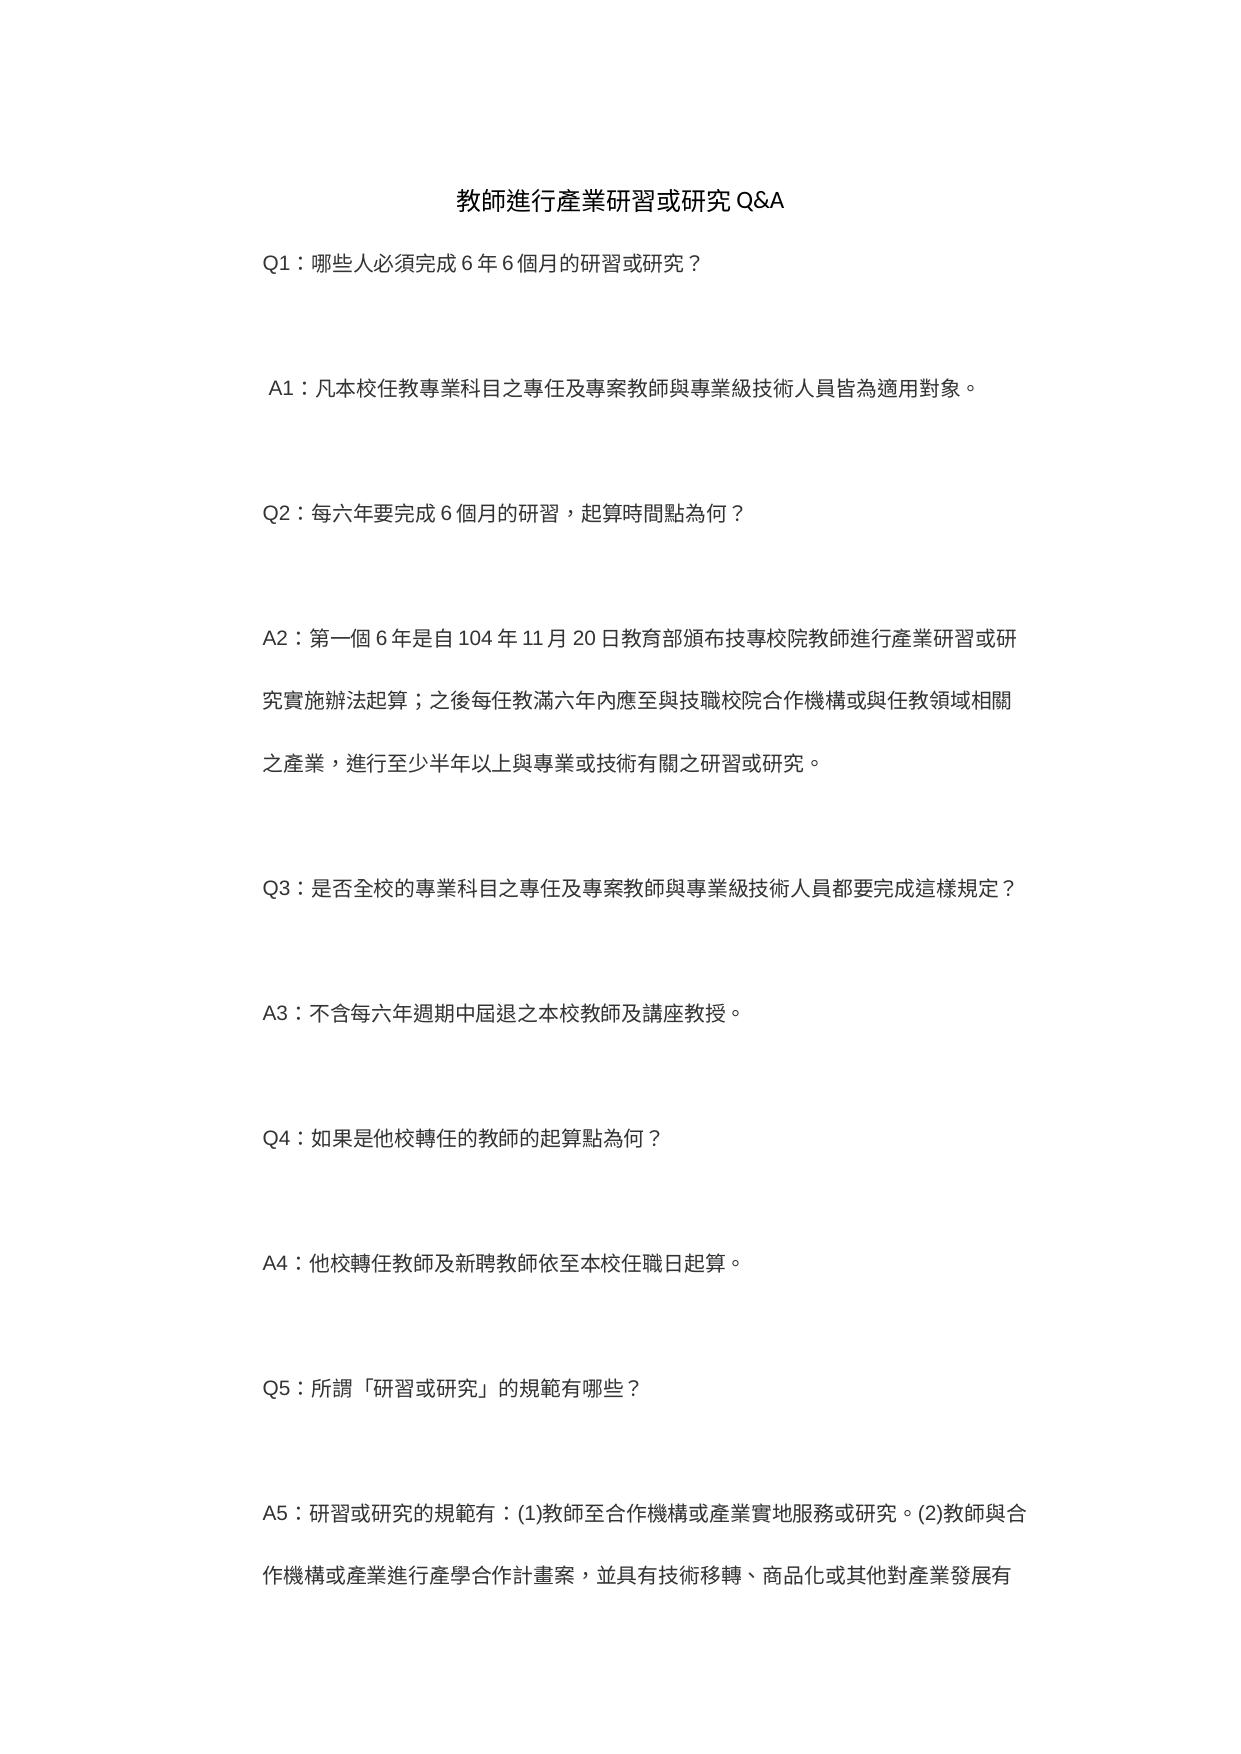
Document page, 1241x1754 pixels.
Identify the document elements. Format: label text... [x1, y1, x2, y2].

text Q1：哪些人必須完成6年6個月的研習或研究？ A1：凡本校任教專業科目之專任及專案教師與專業級技術人員皆為適用對象。 Q2：每六年要完成6個月的研習，起算時間點為何？ A2：第一個6年是自104年11月20日教育部頒布技專校院教師進行產業研習或研究實施辦法起算；之後每任教滿六年內應至與技職校院合作機構或與任教領域相關之產業，進行至少半年以上與專業或技術有關之研習或研究。 Q3：是否全校的專業科目之專任及專案教師與專業級技術人員都要完成這樣規定？ A3：不含每六年週期中屆退之本校教師及講座教授。 Q4：如果是他校轉任的教師的起算點為何？ A4：他校轉任教師及新聘教師依至本校任職日起算。 Q5：所謂「研習或研究」的規範有哪些？ A5：研習或研究的規範有：(1)教師至合作機構或產業實地服務或研究。(2)教師與合作機構或產業進行產學合作計畫案，並具有技術移轉、商品化或其他對產業發展有貢獻之具體成果。(3)教師參與學校與合作機構或產業共同規劃辦理之深度實務研習。 Q6：是否只能選定做其中一項研習或研究？ A6：無論是進行研究或研習，以上三項規範實際執行期間可互相搭配累計至6個月。 Q7：半年時間點的累計方式？ A7：各項研習或研究實際執行之累計方式以半日為單位，累計5日為1週，累計4週為1個月。 Q8：申請至合作機構或產業實地研習或研究須備之文件及規定？ A8：教師至合作機構或產業實地服務或研究者，須填寫(1)教師進行產業研習或研究申請表、(2)教師進行產業研習或研究契約書。(3)活動結束後應於1個月內檢附教師進行產業研習或研究成果報告，相關申請及成果報告均需由推動委員會審定之。 Q9：教師至合作機構或產業實地服務或研究的規定及時間為何？ A9：(1)教師至合作機構或產業實地服務或研究可利用寒暑假期，累計到6個月(含)以上。 (2) 教師至合作機構或產業實地服務或研究連續達6個月。 (3) 教師至合作機構或產業實地服務或研究連續達1年。 Q10：教師至合作機構或產業實地服務或研究連續達6個月的權利與義務。 A10：(1)權利：服務期間帶職帶薪，符合每學期返校義務任教滿至少一學分且授課十八小時(含)以上者，依其帶職帶薪服務時間採計升等年資。 (2)義務：教師至合作機構或產業實地服務或研究連續達6個月者，於服務期滿3個月內完成至少20 萬元(含)以上之產學合作契約簽訂。 Q11：教師至合作機構或產業實地服務或研究連續達1年的權利與義務。 A11：(1)權利：服務期間帶職帶薪，符合每學期返校義務任教滿至少一學分且授課十八小時含)以上 者，依其帶職帶薪服務時間採計升等年資。 (2)義務：教師至合作機構或產業實地服務或研究連續達1年者，應於服務期滿3個月內完成至少30萬元(含)以上之產學合作契約簽訂。 Q12：教師與合作機構或產業進行產學合作計畫案的規定？ A12：(1)產學合作計畫案計畫期間須達6個月(含)以上且計畫案金額達6萬元(含)以上。(2)計畫主持人應於結案後1個月內檢附產學合作研究成果總結報告，且提出下列任一項成果，由推動委員會審定之。 (A)技術移轉：檢附技術移轉授權合約書，技轉移轉金達2萬元以上。 (B)商品化：檢附商品化實體與書面報告。 (C)其他具體成果：檢附廠商提供之教師與合作機構進行產學合作計畫具體成果。 Q13：(原則)教師於寒暑假期間參與學校與合作機構或產業共同規劃辦理之深度實務研習之規定？ A13：教師參與學校與合作機構或產業共同規劃辦理之深度實務研習者，須填寫(1)教師進行產業研習或研究申請表、(2)教師進行產業研習或研究契約書。(3)活動結束後應於1個月內檢附教師進行產業研習或研究成果報告，相關申請及成果報告均需由推動委員會審定之。 Q14：(例外)教師參與學校與合作機構或產業共同規劃辦理之深度實務研習之規定？ A14：若由各地區域產學中心與公協會合作辦理之研習活動或教師自行利用假期、假日、周末參加之實務深度研習活動，則無須填寫申請書及契約書，但仍須於活動結束後1個月內檢附教師進行產業研習或研究成果報告，成果報告需由推動委員會審定之。 Q15：深度實務研習的定義為何？ A15：深度實務研習係指教師以團隊所參加之研習(可搭配其他學校教師共同參與)，進行為期2天(含)以上之研究或實驗活動，以假日或寒暑假期間於校外進行之為原則。 Q16：如參與實地服務或研究/深度實務研習需要經費有哪些可以申請？ A16：(1)教育部獎勵補助款。(2)學校自籌款。(53教師計畫案等。 Q17：參與實地服務或研究/深度實務研習，如要使用教育部實務增能計畫案應該提出的時間？ A17：以目前教育規定的申請期程，在3月初向研發處提出需求，並於4月中旬前完成(1)教師進行產業研習或研究申請表、(2)教師進行產業研習或研究契約書。另，參與實地服務或研究者須先經系、院教評會審查通過。 Q18：如未於教育部實務增能計畫時提出申請，但仍有意願要進行實地服務或研究/深度實務研習，其所需經費及申請的期程規定？ A18：由於進行實地服務或研究/深度實務研習(除區域產學中心與公協會合作辦理之研習活動)之申請表均需經推動委員會審定，因此如有新的規劃，請於每年6月中旬及12月中旬前提出下一學期(年)的規劃，統籌後申請表及經費由推動委員會審定之。(參與實地服務或研究者須先經系、院教評會審查通過。) Q19：規劃深度實務研習是否可以請廠商到學校內辦理？ A19：依規定所有的深度實務研習的辦理，均須於校外進行。 Q20：深度實務研習經費的編列規定依據？ A20：所有經費的編列規定均依照教育部補助及委辦計畫經費編列基準表辦理。 Q21：如需使用到教育部獎勵補助款經費支應差旅費的申請方式？ A21：依本校教師獎勵補助研習申請要點第八款規定，申請人應於行前填具「東南科技大學出差請示單」，並檢附申請之相關資料，經核准後始得接受補助，並上網登錄教師教學輔導研究服務資料庫系統，自行列印申請表連同備妥之應繳文件(收據均需正本)，經系(中心)、院簽核，在活動結束後三週內將申請表送至研究發展處技術服務組。 Q22：那些計畫案可以視為產學合作計畫案？ A22：不是任何的產學合作或是研究型計畫都適合，要看它實質的內容是不是確實有對焦到產業關鍵性或技術面的開發，若是符合是可以累計時數。(105 年度起教師(計畫主持人)通過之科技部專題研究計畫案。以及通識教育中心之教師且任教專業科目，參與「議題導向敘事力創新教學發展計畫」A、B 類計畫可認列) Q23：如果在104年11月20日前就執行的產學計畫案，時間要如何採計？ A23：所有的已經在執行的產學計畫案，日期的累計是以104年11月20日後開始採計。 Q24：專業科目或技術科目如何認定? 未來評鑑時是否可能與評鑑委員對於專業科目的認定有所分歧？ A24：專業科目或技術科目係學校開設一般科目或通識科目以外，並符合各科、系、所專業或技術性質的科目，專業科目及技術科目之認定基準，由學校依科、系、所特性定之。 Q25：新聘教師如已具備一年以上實務經驗，或已具備實務經驗之現職教師，是否可以不用進行產業研習或研究？ A25：不是，由於技術及職業教育法第26條之立法目的即是希望技專校院之教師能定期與產業接軌，增進教師實務教學能力及研發品質，因此即使原已具備實務經驗之教師、專技人員或專技教師，也均需每六年定期進行產業研習或研究。 Q26：系主任或其他兼任主管職的教師是不是可以不進行產業研習或研究？ A26：不是，系主任或其他兼任主管職之教師，只要有教授專業科 目或技術科目，也應依法規進行產業研習或研究，學校可以依校內教師情況規劃及排訂不同教師之研習或研究形式或期程，並納入校內辦法機制中。 Q27：教師可否利用寒暑假去國外與任教科目有關業界進行研究或研習？ A27：教師可至國外合作機構或產業進行實地服務或研究，但須注意該機構或產業仍應有當地合法立案登記才可符合規定。 Q28：關於深度實務研習時間如何採計，建議以半日為單位，是指在每次只去半日嗎？ A28：半日不可當為一日採計。建議以半日為單位規劃研習，是希望學校能夠規劃足夠的時間，讓教師能夠和產業進行深度討論，例如組成研究團隊、產業工作坊等，並且有機會到產業實地參訪學習，避免淪為只是聽演講的形式，因此建議以半日為單位，累計5日為1週，累計4週為1個月。 Q29：若教師未依規定於六年內完成至產業研習，對於教師本身或學校會否進行相關懲處？ A29：研習或研究是教師權利亦為義務，學校應有推動策略及配套，協助適用辦法之教師均符合規定，本辦法目的是希望教師在任教期間能定期至產業進行研習研究，以提升實務教學能力。故技專校院教師進行產業研習或研究實施辦法第六條中訂有學校辦理教師進行產業研習或研究得納入校務評鑑之規定，其辦理成效卓著者，得予獎勵。期能透過納入評鑑的方式，了解學校的推動機制，並希望學校能從機制面明訂協助教師之作業辦法，並於六年內採漸進式協助教師完成研習，相關配套措施及資源亦可尋求教育部及區產中心的協助。 Q30：專任教師中斷任教期間，能否依中斷時間延後辦理。 A30：依照本校擬定之辦法第3條第三款規定，專任教師中斷任教期間，如留職停薪(育嬰、侍親、在職進修研究、借調)、病假超過28天、產假或其他事由經簽奉校長核可者，該期間不列入6年計算，進行產業研習或研究時間得依中斷時間延後辦理。 Q31：如何填報SIGN系統界定是學術研習或是產業研習？ A31：當參加研習結束後，請務必填入SIGN系統中研習項下之學術/專業活動，在活動種類中有學術研討會、作品發表會(含展覽)、產業研習及學術研習可做選擇，請依照研習的型態進行選擇。 Q32：能否利用一周當中沒有課的時間到業界研習？ A32：只要沒有課的時間也沒有自訂的教師輔導時間，就可利用時間到業界進行研習，並建議在該單位的研習有幾周的延續性，較符合規定。等研習到一個階段結束後，請於SIGN系統中填報是一個期間的研習較為妥適。 Q33：赴業界研究或研習可使用到經費規範？ A33：經費來源：A師生實務增能計畫經費、B教育部獎勵補助款、C學校自籌款、D教師計畫案…等。 (1)教育部師生實務增能計畫依教育部核定金額為主。 (2)依教師獎勵補助研習申請要點，報名費、差旅費上限5,000元。 (3)依獎勵教師推動實務教學申請要點，教材製作印刷費上限3,000元(獎勵補助款)。 (4)學校配合款依推動委員會審定之。 (5)教師個人計畫案，依計畫案合約經費明細規定為主。 [262, 221, 1028, 1596]
text 教師進行產業研習或研究Q&A [187, 158, 1053, 221]
